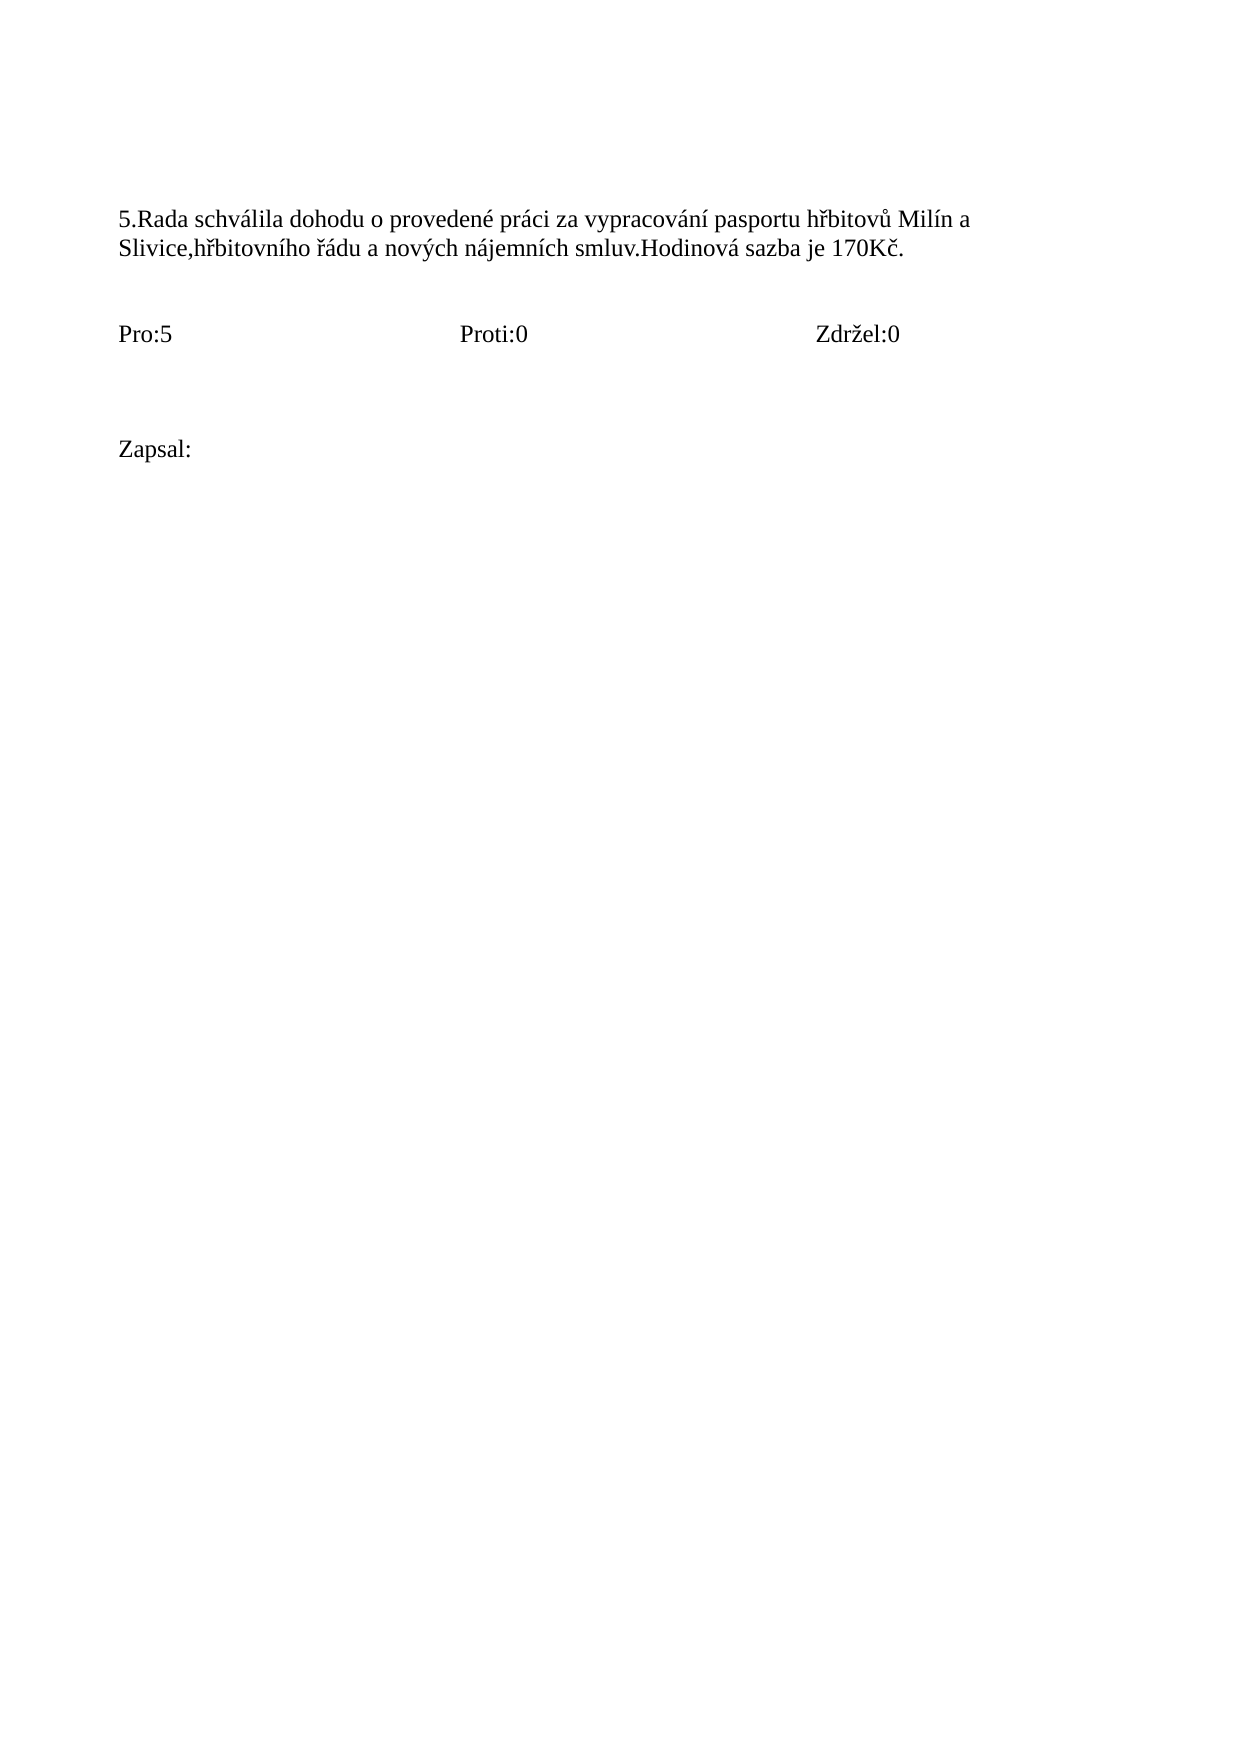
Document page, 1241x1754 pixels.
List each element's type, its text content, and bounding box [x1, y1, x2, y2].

text Zapsal: [118, 434, 1122, 463]
text 5.Rada schválila dohodu o provedené práci za vypracování pasportu hřbitovů Milín a Slivice,hřbitovního řádu a nových nájemních smluv.Hodinová sazba je 170Kč. [118, 204, 1122, 262]
text Pro:5 Proti:0 Zdržel:0 [118, 319, 1122, 348]
